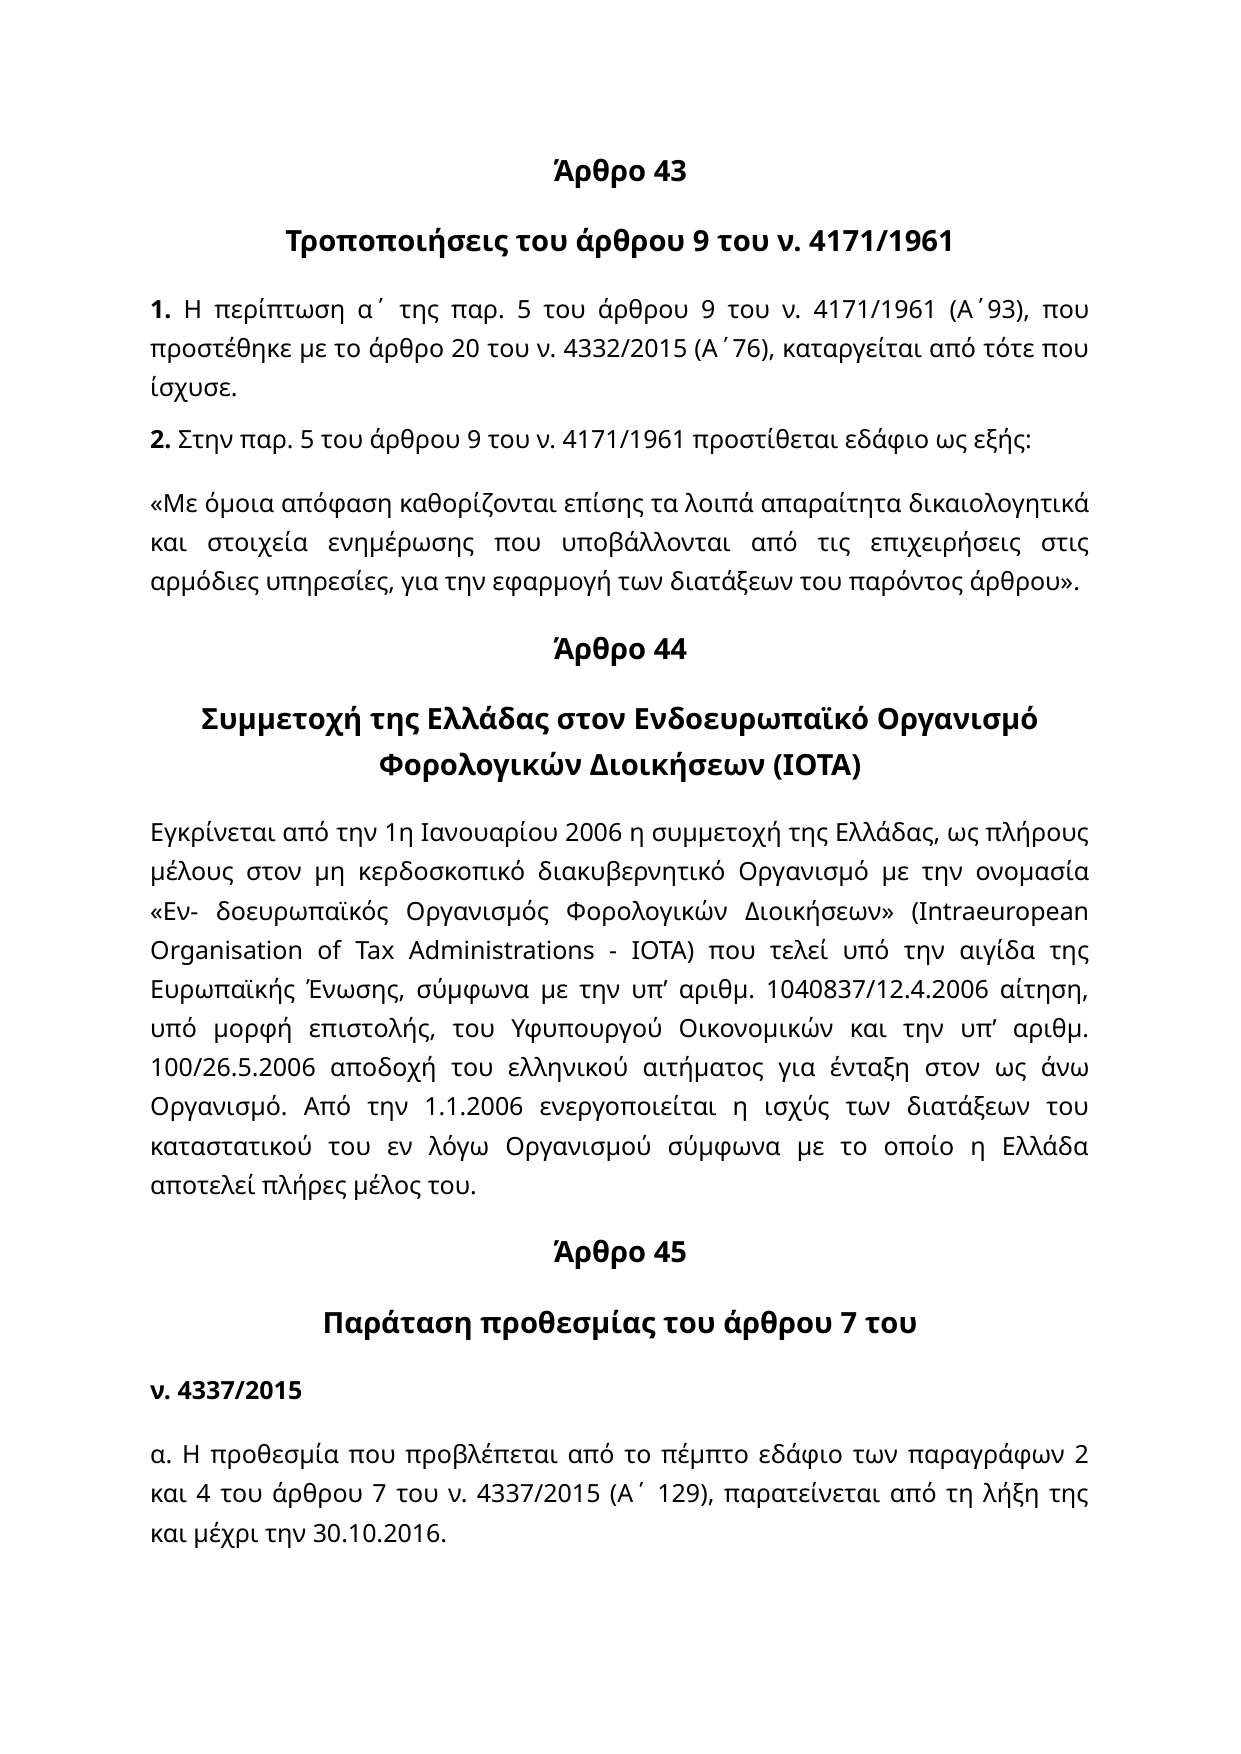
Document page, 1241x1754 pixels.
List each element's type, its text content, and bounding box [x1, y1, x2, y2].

text α. Η προθεσμία που προβλέπεται από το πέμπτο εδάφιο των παραγράφων 2 και 4 του άρθρου 7 του ν. 4337/2015 (Α΄ 129), παρατείνεται από τη λήξη της και μέχρι την 30.10.2016. [150, 1437, 1090, 1549]
subtitle Τροποποιήσεις του άρθρου 9 του ν. 4171/1961 [150, 221, 1090, 260]
text ν. 4337/2015 [150, 1373, 1090, 1407]
text «Με όμοια απόφαση καθορίζονται επίσης τα λοιπά απαραίτητα δικαιολογητικά και στοιχεία ενημέρωσης που υποβάλλονται από τις επιχειρήσεις στις αρμόδιες υπηρεσίες, για την εφαρμογή των διατάξεων του παρόντος άρθρου». [150, 485, 1090, 598]
subtitle Άρθρο 45 [150, 1231, 1090, 1271]
subtitle Συμμετοχή της Ελλάδας στον Ενδοευρωπαϊκό Οργανισμό Φορολογικών Διοικήσεων (ΙΟΤΑ) [150, 698, 1090, 784]
subtitle Άρθρο 43 [150, 150, 1090, 190]
text 2. Στην παρ. 5 του άρθρου 9 του ν. 4171/1961 προστίθεται εδάφιο ως εξής: [150, 421, 1090, 455]
text 1. Η περίπτωση α΄ της παρ. 5 του άρθρου 9 του ν. 4171/1961 (Α΄93), που προστέθηκε με το άρθρο 20 του ν. 4332/2015 (Α΄76), καταργείται από τότε που ίσχυσε. [150, 291, 1090, 404]
subtitle Παράταση προθεσμίας του άρθρου 7 του [150, 1302, 1090, 1342]
subtitle Άρθρο 44 [150, 628, 1090, 668]
text Εγκρίνεται από την 1η Ιανουαρίου 2006 η συμμετοχή της Ελλάδας, ως πλήρους μέλους στον μη κερδοσκοπικό διακυβερνητικό Οργανισμό με την ονομασία «Εν- δοευρωπαϊκός Οργανισμός Φορολογικών Διοικήσεων» (Intraeuropean Organisation of Tax Administrations - IOTA) που τελεί υπό την αιγίδα της Ευρωπαϊκής Ένωσης, σύμφωνα με την υπ’ αριθμ. 1040837/12.4.2006 αίτηση, υπό μορφή επιστολής, του Υφυπουργού Οικονομικών και την υπ’ αριθμ. 100/26.5.2006 αποδοχή του ελληνικού αιτήματος για ένταξη στον ως άνω Οργανισμό. Από την 1.1.2006 ενεργοποιείται η ισχύς των διατάξεων του καταστατικού του εν λόγω Οργανισμού σύμφωνα με το οποίο η Ελλάδα αποτελεί πλήρες μέλος του. [150, 815, 1090, 1201]
